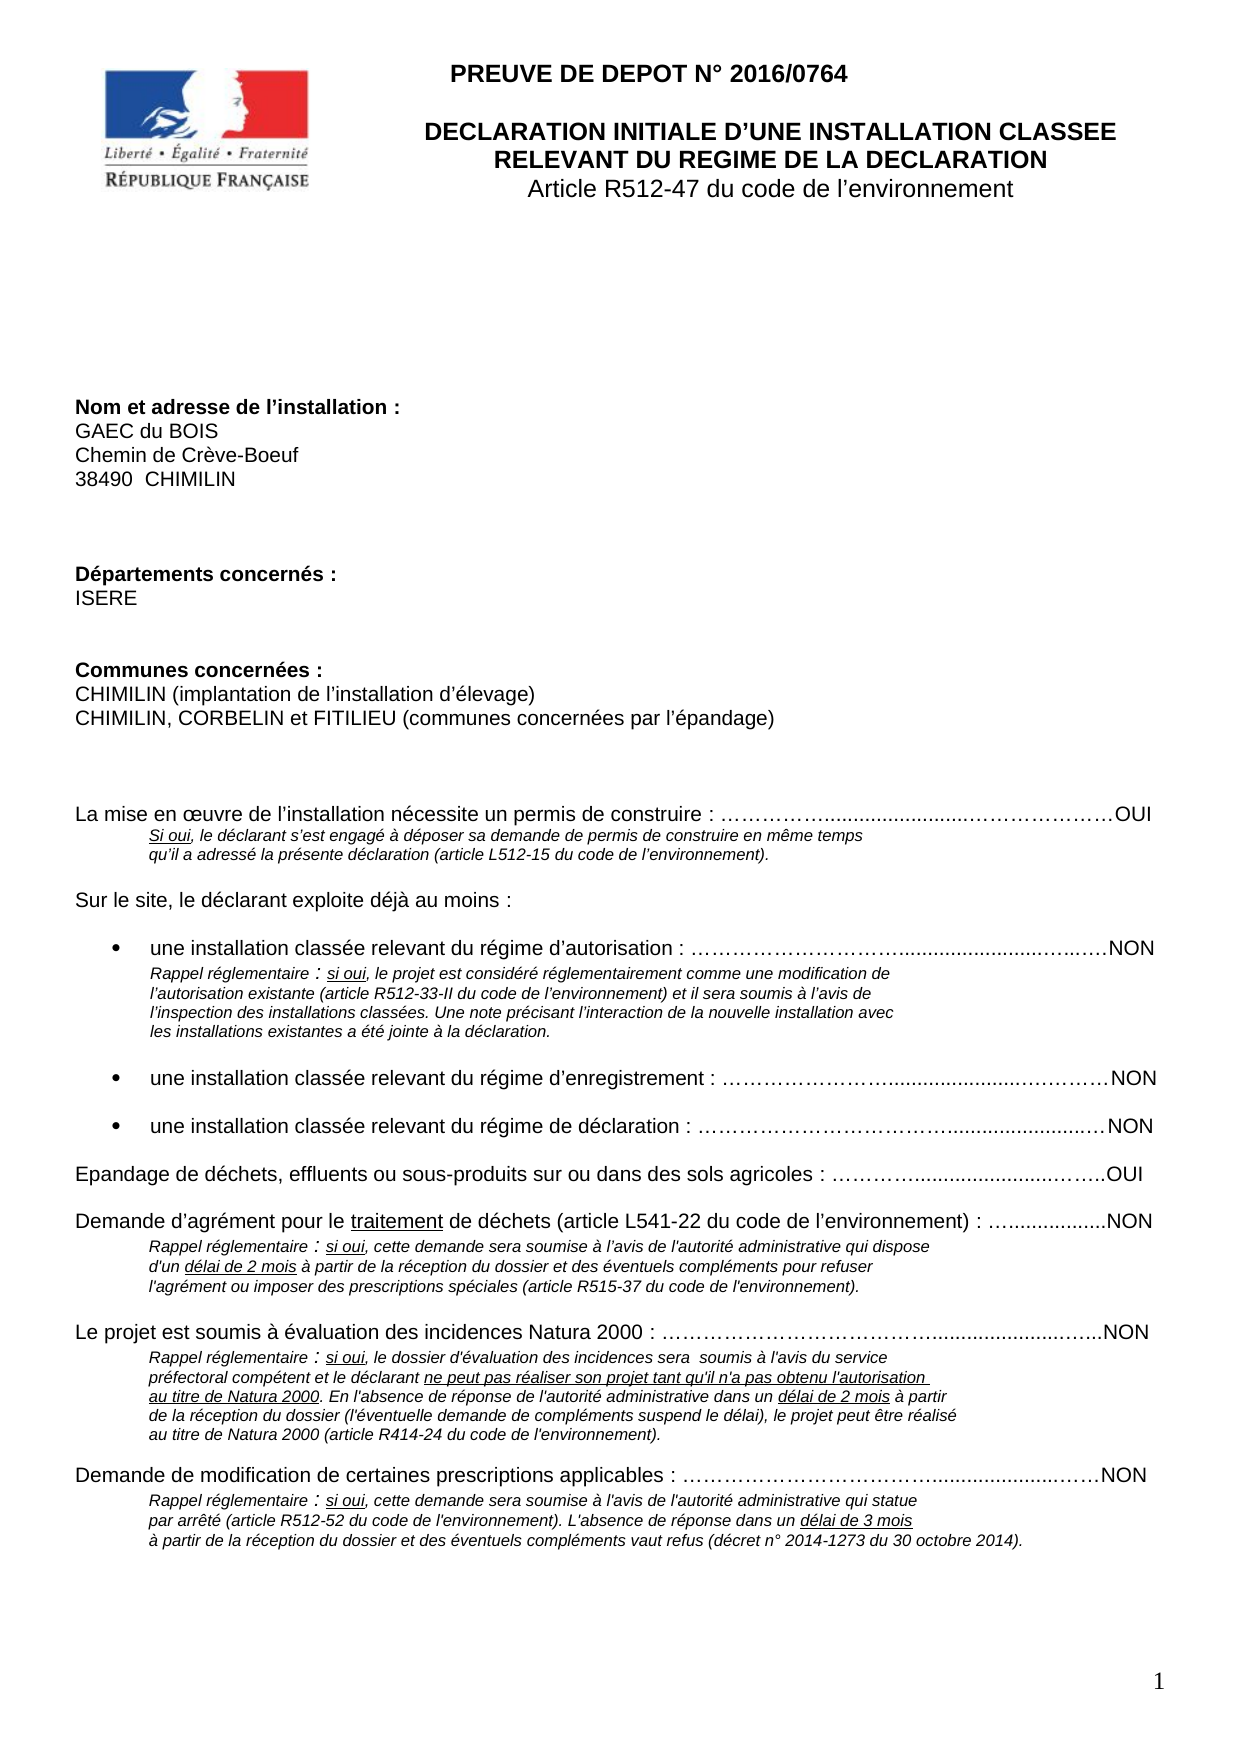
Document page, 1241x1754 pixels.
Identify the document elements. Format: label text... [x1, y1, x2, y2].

text Sur le site, le déclarant exploite déjà au moins : [75, 888, 1165, 912]
text de la réception du dossier (l'éventuelle demande de compléments suspend le délai), le projet peut être réalisé [149, 1406, 1165, 1425]
list une installation classée relevant du régime d’autorisation : ………………………….........................…...….NON [112, 936, 1165, 960]
text Le projet est soumis à évaluation des incidences Natura 2000 : ………………………………….......................…...NON [75, 1319, 1165, 1343]
text Rappel réglementaire : si oui, cette demande sera soumise à l’avis de l'autorité administrative qui dispose [75, 1233, 1165, 1257]
text au titre de Natura 2000 (article R414-24 du code de l'environnement). [149, 1425, 1165, 1444]
picture [100, 68, 314, 192]
text PREUVE DE DEPOT N° 2016/0764 [450, 59, 1165, 88]
text Communes concernées : [75, 658, 1165, 682]
text Demande de modification de certaines prescriptions applicables : ………………………………......................……NON [75, 1463, 1165, 1487]
text ISERE [75, 586, 1165, 610]
list une installation classée relevant du régime de déclaration : ………………………………........................…NON [112, 1113, 1165, 1137]
text Demande d’agrément pour le traitement de déchets (article L541-22 du code de l’environnement) : ….................NON [75, 1209, 1165, 1233]
text CHIMILIN (implantation de l’installation d’élevage) [75, 682, 1165, 706]
list une installation classée relevant du régime d’enregistrement : …………………….......................….………NON [112, 1065, 1165, 1089]
text 38490 CHIMILIN [75, 466, 1165, 490]
text RELEVANT DU REGIME DE LA DECLARATION [376, 145, 1165, 174]
text Si oui, le déclarant s’est engagé à déposer sa demande de permis de construire en même temps [75, 826, 1165, 845]
text La mise en œuvre de l’installation nécessite un permis de construire : …………….........................…………………OUI [75, 802, 1165, 826]
text Epandage de déchets, effluents ou sous-produits sur ou dans des sols agricoles : …………........................……..OUI [75, 1161, 1165, 1185]
text CHIMILIN, CORBELIN et FITILIEU (communes concernées par l’épandage) [75, 706, 1165, 730]
text Rappel réglementaire : si oui, le projet est considéré réglementairement comme une modification de l’autorisation existante (article R512-33-II du code de l’environnement) et il sera soumis à l’avis de l’inspection des installations classées. Une note précisant l’interaction de la nouvelle installation avec les installations existantes a été jointe à la déclaration. [150, 960, 1165, 1041]
text Départements concernés : [75, 562, 1165, 586]
text Rappel réglementaire : si oui, cette demande sera soumise à l'avis de l'autorité administrative qui statue [75, 1487, 1165, 1511]
text [80, 60, 336, 218]
text DECLARATION INITIALE D’UNE INSTALLATION CLASSEE [376, 117, 1165, 145]
text préfectoral compétent et le déclarant ne peut pas réaliser son projet tant qu'il n'a pas obtenu l'autorisation [149, 1367, 1165, 1387]
text Rappel réglementaire : si oui, le dossier d'évaluation des incidences sera soumis à l'avis du service [149, 1343, 1165, 1367]
text Nom et adresse de l’installation : [75, 394, 1165, 418]
text à partir de la réception du dossier et des éventuels compléments vaut refus (décret n° 2014-1273 du 30 octobre 2014). [75, 1530, 1165, 1549]
text GAEC du BOIS [75, 418, 1165, 442]
text Chemin de Crève-Boeuf [75, 442, 1165, 466]
text Article R512-47 du code de l’environnement [376, 174, 1165, 203]
text qu’il a adressé la présente déclaration (article L512-15 du code de l’environnement). [75, 845, 1165, 864]
text au titre de Natura 2000. En l'absence de réponse de l'autorité administrative dans un délai de 2 mois à partir [149, 1387, 1165, 1406]
text d'un délai de 2 mois à partir de la réception du dossier et des éventuels compléments pour refuser [75, 1257, 1165, 1276]
text par arrêté (article R512-52 du code de l'environnement). L'absence de réponse dans un délai de 3 mois [75, 1511, 1165, 1530]
text l'agrément ou imposer des prescriptions spéciales (article R515-37 du code de l'environnement). [75, 1276, 1165, 1296]
